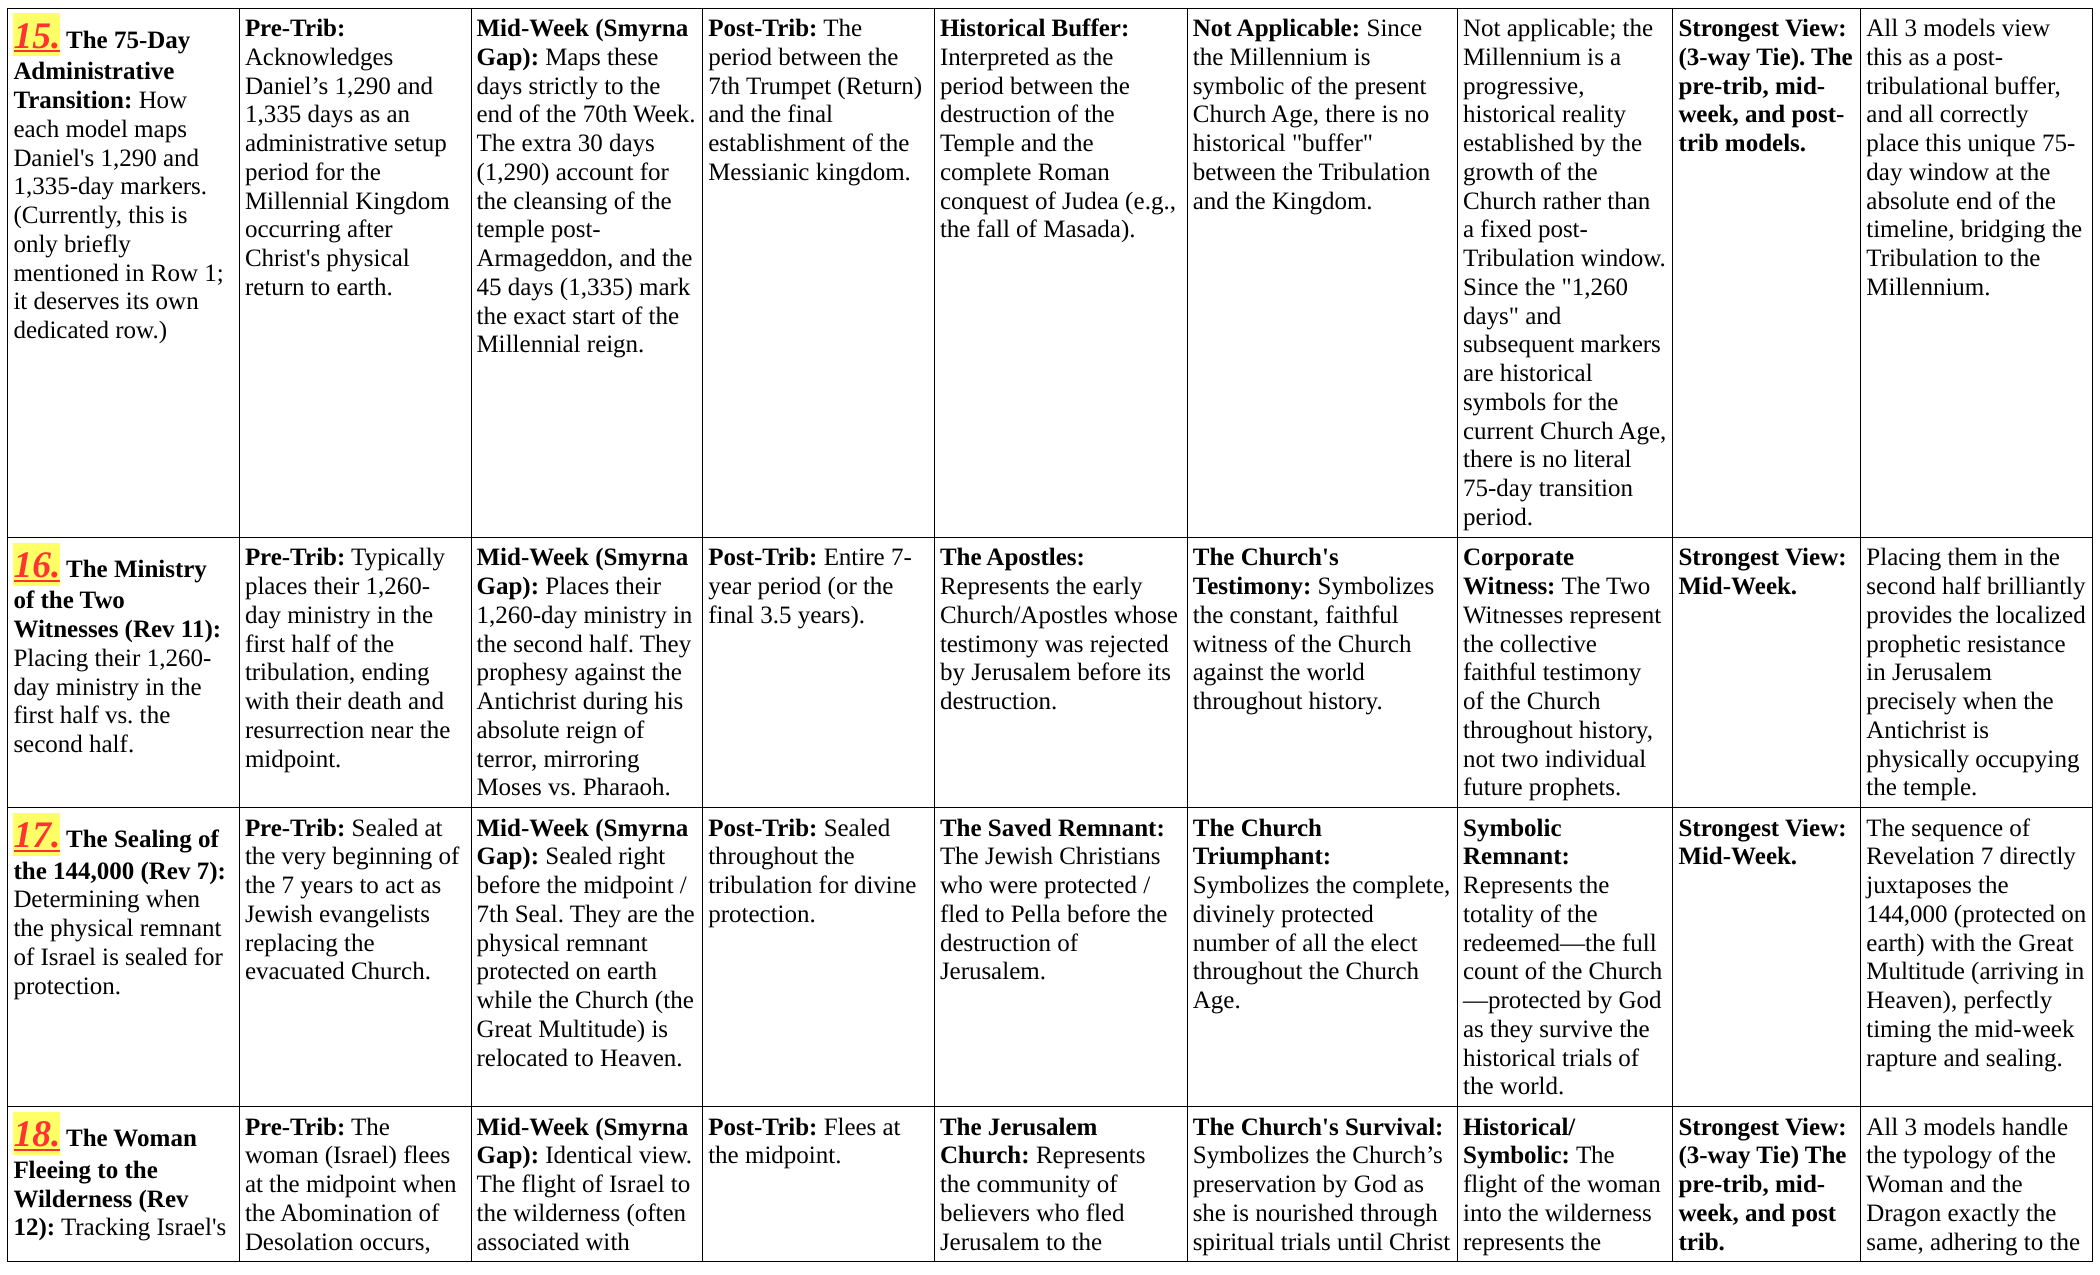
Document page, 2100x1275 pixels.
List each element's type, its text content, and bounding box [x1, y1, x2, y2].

table_cell Strongest View: (3-way Tie) The pre-trib, mid-week, and post trib. [1673, 1107, 1860, 1261]
table_cell Symbolic Remnant: Represents the totality of the redeemed—the full count of the Church—protected by God as they survive the historical trials of the world. [1458, 808, 1672, 1106]
table_cell The Church's Testimony: Symbolizes the constant, faithful witness of the Church against the world throughout history. [1188, 538, 1457, 807]
table_cell Post-Trib: Flees at the midpoint. [703, 1107, 934, 1261]
table_cell Pre-Trib: The woman (Israel) flees at the midpoint when the Abomination of Desolation occurs, [240, 1107, 471, 1261]
table_cell The Church's Survival: Symbolizes the Church’s preservation by God as she is nourished through spiritual trials until Christ [1188, 1107, 1457, 1261]
table_cell Historical/Symbolic: The flight of the woman into the wilderness represents the [1458, 1107, 1672, 1261]
table_cell Pre-Trib: Acknowledges Daniel’s 1,290 and 1,335 days as an administrative setup period for the Millennial Kingdom occurring after Christ's physical return to earth. [240, 9, 471, 537]
table_cell The Apostles: Represents the early Church/Apostles whose testimony was rejected by Jerusalem before its destruction. [935, 538, 1187, 807]
table_cell 18. The Woman Fleeing to the Wilderness (Rev 12): Tracking Israel's [8, 1107, 239, 1261]
table_cell Post-Trib: Sealed throughout the tribulation for divine protection. [703, 808, 934, 1106]
table_cell 15. The 75-Day Administrative Transition: How each model maps Daniel's 1,290 and 1,335-day markers. (Currently, this is only briefly mentioned in Row 1; it deserves its own dedicated row.) [8, 9, 239, 537]
table_cell Not Applicable: Since the Millennium is symbolic of the present Church Age, there is no historical "buffer" between the Tribulation and the Kingdom. [1188, 9, 1457, 537]
table_cell The Jerusalem Church: Represents the community of believers who fled Jerusalem to the [935, 1107, 1187, 1261]
table_cell Post-Trib: The period between the 7th Trumpet (Return) and the final establishment of the Messianic kingdom. [703, 9, 934, 537]
table_cell The Saved Remnant: The Jewish Christians who were protected / fled to Pella before the destruction of Jerusalem. [935, 808, 1187, 1106]
table_cell Mid-Week (Smyrna Gap): Maps these days strictly to the end of the 70th Week. The extra 30 days (1,290) account for the cleansing of the temple post-Armageddon, and the 45 days (1,335) mark the exact start of the Millennial reign. [472, 9, 702, 537]
table_cell The Church Triumphant: Symbolizes the complete, divinely protected number of all the elect throughout the Church Age. [1188, 808, 1457, 1106]
table_cell Pre-Trib: Typically places their 1,260-day ministry in the first half of the tribulation, ending with their death and resurrection near the midpoint. [240, 538, 471, 807]
table_cell Strongest View: Mid-Week. [1673, 538, 1860, 807]
table_cell 17. The Sealing of the 144,000 (Rev 7): Determining when the physical remnant of Israel is sealed for protection. [8, 808, 239, 1106]
table_cell Placing them in the second half brilliantly provides the localized prophetic resistance in Jerusalem precisely when the Antichrist is physically occupying the temple. [1861, 538, 2092, 807]
table_cell Pre-Trib: Sealed at the very beginning of the 7 years to act as Jewish evangelists replacing the evacuated Church. [240, 808, 471, 1106]
table_cell All 3 models view this as a post-tribulational buffer, and all correctly place this unique 75-day window at the absolute end of the timeline, bridging the Tribulation to the Millennium. [1861, 9, 2092, 537]
table_cell Mid-Week (Smyrna Gap): Identical view. The flight of Israel to the wilderness (often associated with [472, 1107, 702, 1261]
table_cell All 3 models handle the typology of the Woman and the Dragon exactly the same, adhering to the [1861, 1107, 2092, 1261]
table_cell Not applicable; the Millennium is a progressive, historical reality established by the growth of the Church rather than a fixed post-Tribulation window. Since the "1,260 days" and subsequent markers are historical symbols for the current Church Age, there is no literal 75-day transition period. [1458, 9, 1672, 537]
table_cell Strongest View: (3-way Tie). The pre-trib, mid-week, and post-trib models. [1673, 9, 1860, 537]
table_cell Corporate Witness: The Two Witnesses represent the collective faithful testimony of the Church throughout history, not two individual future prophets. [1458, 538, 1672, 807]
table_cell Post-Trib: Entire 7-year period (or the final 3.5 years). [703, 538, 934, 807]
table_cell Strongest View: Mid-Week. [1673, 808, 1860, 1106]
table_cell The sequence of Revelation 7 directly juxtaposes the 144,000 (protected on earth) with the Great Multitude (arriving in Heaven), perfectly timing the mid-week rapture and sealing. [1861, 808, 2092, 1106]
table_cell Historical Buffer: Interpreted as the period between the destruction of the Temple and the complete Roman conquest of Judea (e.g., the fall of Masada). [935, 9, 1187, 537]
table_cell Mid-Week (Smyrna Gap): Places their 1,260-day ministry in the second half. They prophesy against the Antichrist during his absolute reign of terror, mirroring Moses vs. Pharaoh. [472, 538, 702, 807]
table_cell 16. The Ministry of the Two Witnesses (Rev 11): Placing their 1,260-day ministry in the first half vs. the second half. [8, 538, 239, 807]
table_cell Mid-Week (Smyrna Gap): Sealed right before the midpoint / 7th Seal. They are the physical remnant protected on earth while the Church (the Great Multitude) is relocated to Heaven. [472, 808, 702, 1106]
